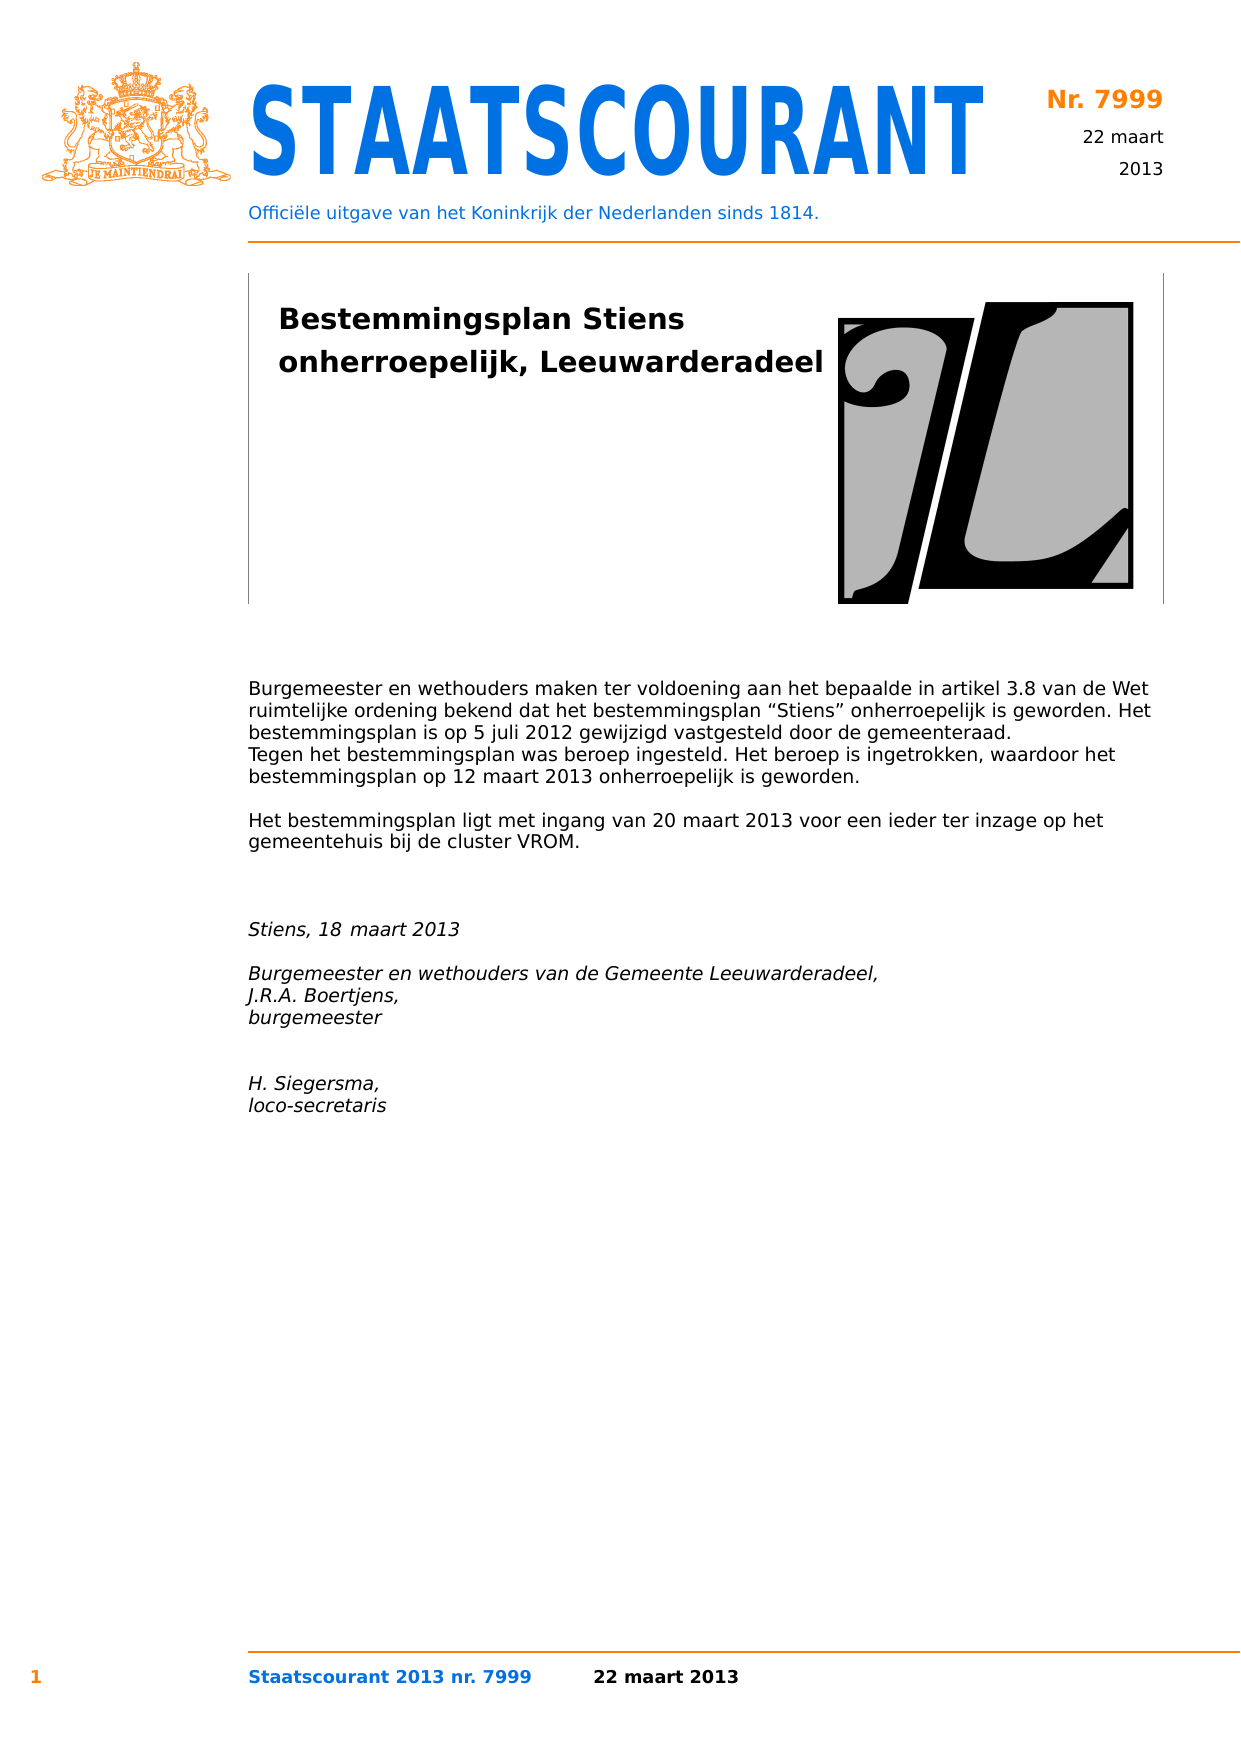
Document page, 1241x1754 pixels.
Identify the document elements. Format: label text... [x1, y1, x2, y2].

table_header [25, 62, 248, 241]
text Het bestemmingsplan ligt met ingang van 20 maart 2013 voor een ieder ter inzage op het gemeentehuis bij de cluster VROM. [248, 809, 1163, 853]
text Burgemeester en wethouders van de Gemeente Leeuwarderadeel, J.R.A. Boertjens, burgemeester [248, 963, 1163, 1029]
table_cell Officiële uitgave van het Koninkrijk der Nederlanden sinds 1814. [248, 203, 1240, 241]
picture [41, 62, 231, 186]
subtitle Bestemmingsplan Stiens onherroepelijk, Leeuwarderadeel [249, 273, 1163, 604]
table_header STAATSCOURANT [248, 62, 998, 203]
table_cell 2013 [998, 153, 1240, 203]
text Stiens, 18 maart 2013 [248, 919, 1163, 941]
table_header Nr. 7999 [998, 62, 1240, 121]
text Tegen het bestemmingsplan was beroep ingesteld. Het beroep is ingetrokken, waardoor het bestemmingsplan op 12 maart 2013 onherroepelijk is geworden. [248, 744, 1163, 788]
text Burgemeester en wethouders maken ter voldoening aan het bepaalde in artikel 3.8 van de Wet ruimtelijke ordening bekend dat het bestemmingsplan “Stiens” onherroepelijk is geworden. Het bestemmingsplan is op 5 juli 2012 gewijzigd vastgesteld door de gemeenteraad. [248, 678, 1163, 744]
picture [838, 302, 1134, 604]
text H. Siegersma, loco-secretaris [248, 1051, 1163, 1117]
table_cell 22 maart [998, 121, 1240, 153]
